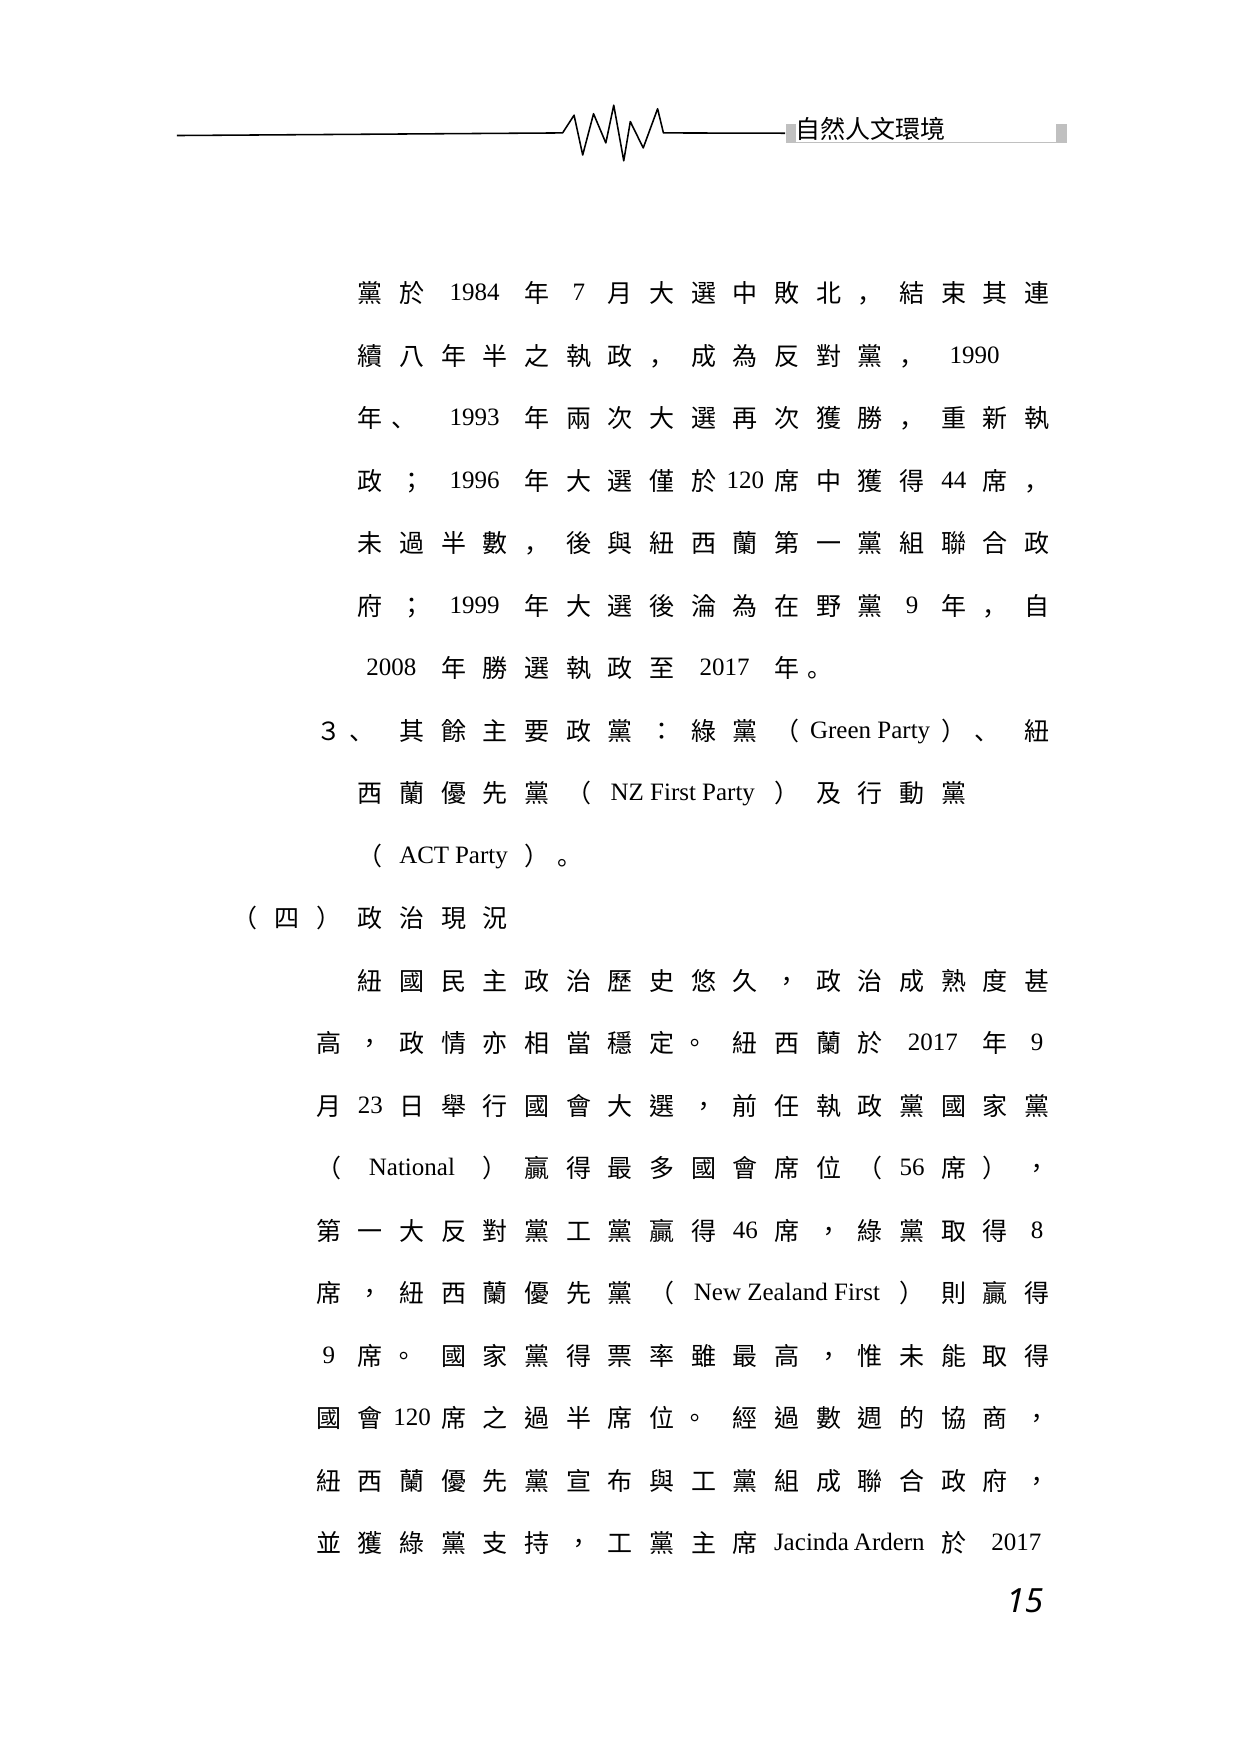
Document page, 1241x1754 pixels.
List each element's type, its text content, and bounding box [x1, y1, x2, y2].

text 紐國民主政治歷史悠久，政治成熟度甚高，政情亦相當穩定。紐西蘭於2017年9月23日舉行國會大選，前任執政黨國家黨（National）贏得最多國會席位（56席），第一大反對黨工黨贏得46席，綠黨取得8席，紐西蘭優先黨（New Zealand First）則贏得9席。國家黨得票率雖最高，惟未能取得國會120席之過半席位。經過數週的協商，紐西蘭優先黨宣布與工黨組成聯合政府，並獲綠黨支持，工黨主席Jacinda Ardern於2017 [281, 938, 1058, 1563]
text ３、其餘主要政黨：綠黨（Green Party）、紐西蘭優先黨（NZ First Party）及行動黨（ACT Party）。 [281, 688, 1058, 875]
text （四）政治現況 [207, 875, 1058, 938]
text 黨於1984年7月大選中敗北，結束其連續八年半之執政，成為反對黨，1990年、1993年兩次大選再次獲勝，重新執政；1996年大選僅於120席中獲得44席，未過半數，後與紐西蘭第一黨組聯合政府；1999年大選後淪為在野黨9年，自2008年勝選執政至2017年。 [281, 250, 1058, 688]
